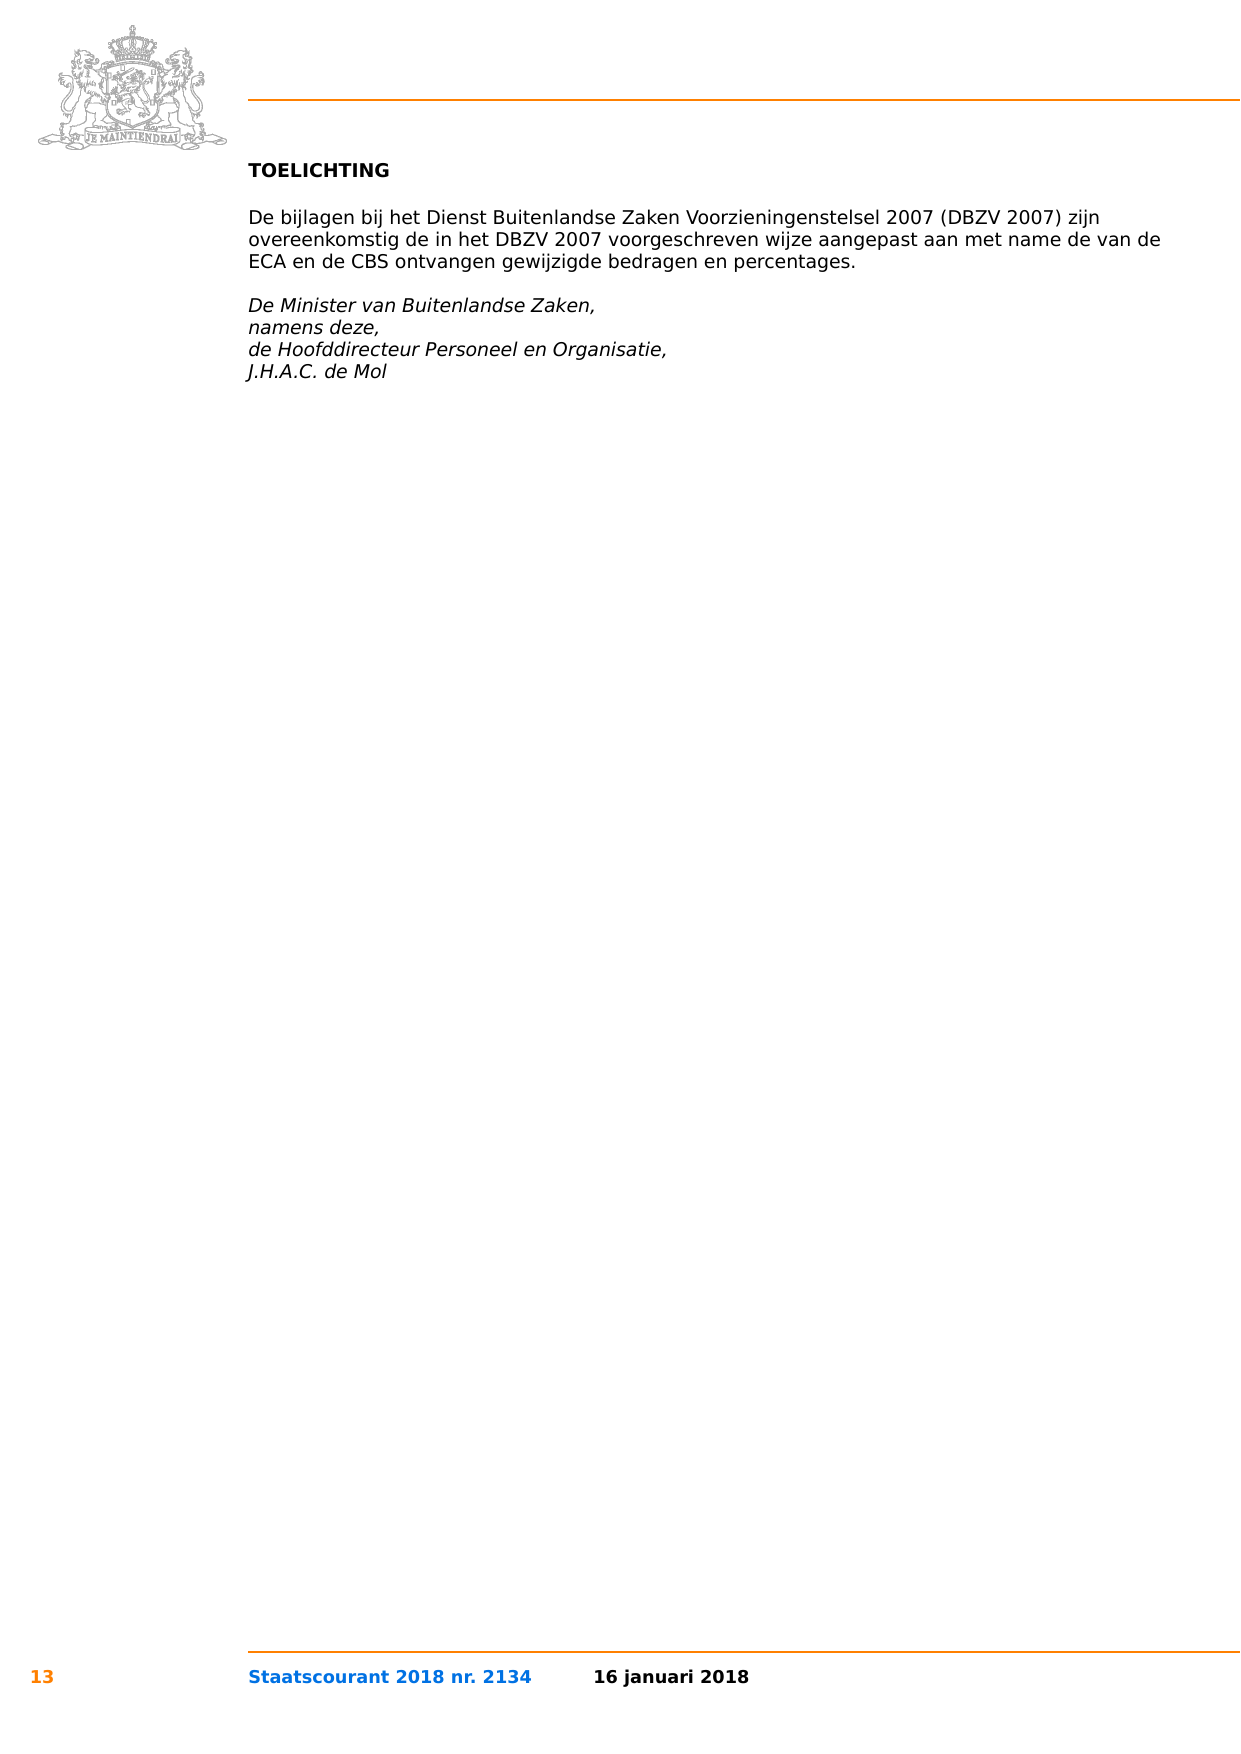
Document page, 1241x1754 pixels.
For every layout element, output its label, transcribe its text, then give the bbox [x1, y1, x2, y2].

text De bijlagen bij het Dienst Buitenlandse Zaken Voorzieningenstelsel 2007 (DBZV 2007) zijn overeenkomstig de in het DBZV 2007 voorgeschreven wijze aangepast aan met name de van de ECA en de CBS ontvangen gewijzigde bedragen en percentages. [248, 207, 1163, 273]
subtitle TOELICHTING [248, 160, 1163, 182]
text De Minister van Buitenlandse Zaken, namens deze, de Hoofddirecteur Personeel en Organisatie, J.H.A.C. de Mol [248, 295, 1163, 383]
picture [38, 25, 227, 150]
